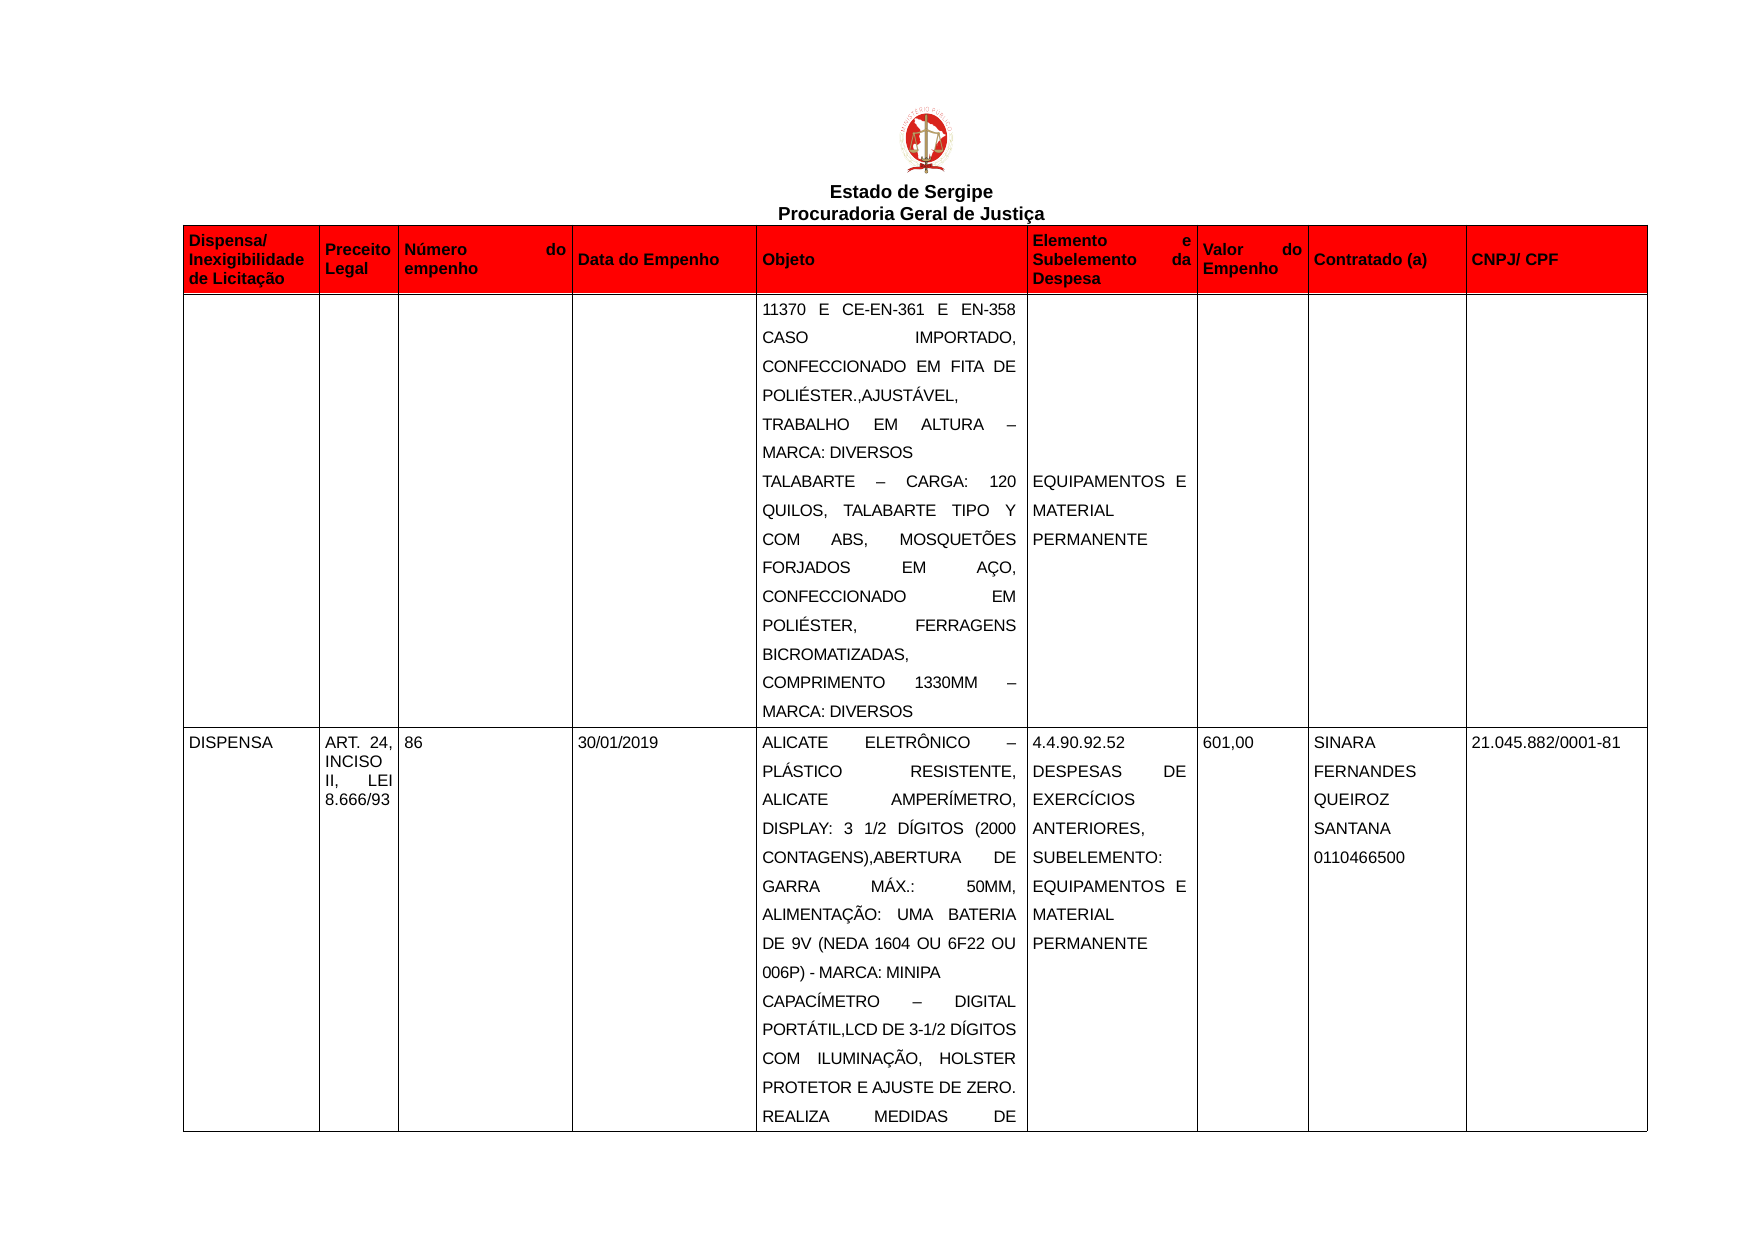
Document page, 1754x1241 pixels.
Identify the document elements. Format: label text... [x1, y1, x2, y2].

table_cell 30/01/2019 [573, 728, 756, 1131]
table_header Preceito Legal [320, 226, 398, 293]
table_header Valor do Empenho [1198, 226, 1308, 293]
table_cell 601,00 [1198, 728, 1308, 1131]
table_cell 21.045.882/0001-81 [1467, 728, 1647, 1131]
table_cell [1198, 295, 1308, 727]
table_cell [399, 295, 572, 727]
table_cell 11370 E CE-EN-361 E EN-358 CASO IMPORTADO, CONFECCIONADO EM FITA DE POLIÉSTER.,AJUSTÁVEL, TRABALHO EM ALTURA – MARCA: DIVERSOS TALABARTE – CARGA: 120 QUILOS, TALABARTE TIPO Y COM ABS, MOSQUETÕES FORJADOS EM AÇO, CONFECCIONADO EM POLIÉSTER, FERRAGENS BICROMATIZADAS, COMPRIMENTO 1330MM – MARCA: DIVERSOS [757, 295, 1027, 727]
table_cell SINARA FERNANDES QUEIROZ SANTANA 0110466500 [1309, 728, 1466, 1131]
table_cell DISPENSA [184, 728, 319, 1131]
table_header Data do Empenho [573, 226, 756, 293]
table_cell [1467, 295, 1647, 727]
table_header Elemento e Subelemento da Despesa [1028, 226, 1197, 293]
table_cell [1309, 295, 1466, 727]
table_header Dispensa/Inexigibilidade de Licitação [184, 226, 319, 293]
table_cell ALICATE ELETRÔNICO – PLÁSTICO RESISTENTE, ALICATE AMPERÍMETRO, DISPLAY: 3 1/2 DÍGITOS (2000 CONTAGENS),ABERTURA DE GARRA MÁX.: 50MM, ALIMENTAÇÃO: UMA BATERIA DE 9V (NEDA 1604 OU 6F22 OU 006P) - MARCA: MINIPA CAPACÍMETRO – DIGITAL PORTÁTIL,LCD DE 3-1/2 DÍGITOS COM ILUMINAÇÃO, HOLSTER PROTETOR E AJUSTE DE ZERO. REALIZA MEDIDAS DE [757, 728, 1027, 1131]
table_cell 86 [399, 728, 572, 1131]
table_header Contratado (a) [1309, 226, 1466, 293]
table_header Objeto [757, 226, 1027, 293]
table_cell [184, 295, 319, 727]
table_cell ART. 24, INCISO II, LEI 8.666/93 [320, 728, 398, 1131]
table_cell [320, 295, 398, 727]
table_header CNPJ/ CPF [1467, 226, 1647, 293]
table_cell 4.4.90.92.52 DESPESAS DE EXERCÍCIOS ANTERIORES, SUBELEMENTO: EQUIPAMENTOS E MATERIAL PERMANENTE [1028, 728, 1197, 1131]
table_header Número do empenho [399, 226, 572, 293]
table_cell [573, 295, 756, 727]
table_cell EQUIPAMENTOS E MATERIAL PERMANENTE [1028, 295, 1197, 727]
